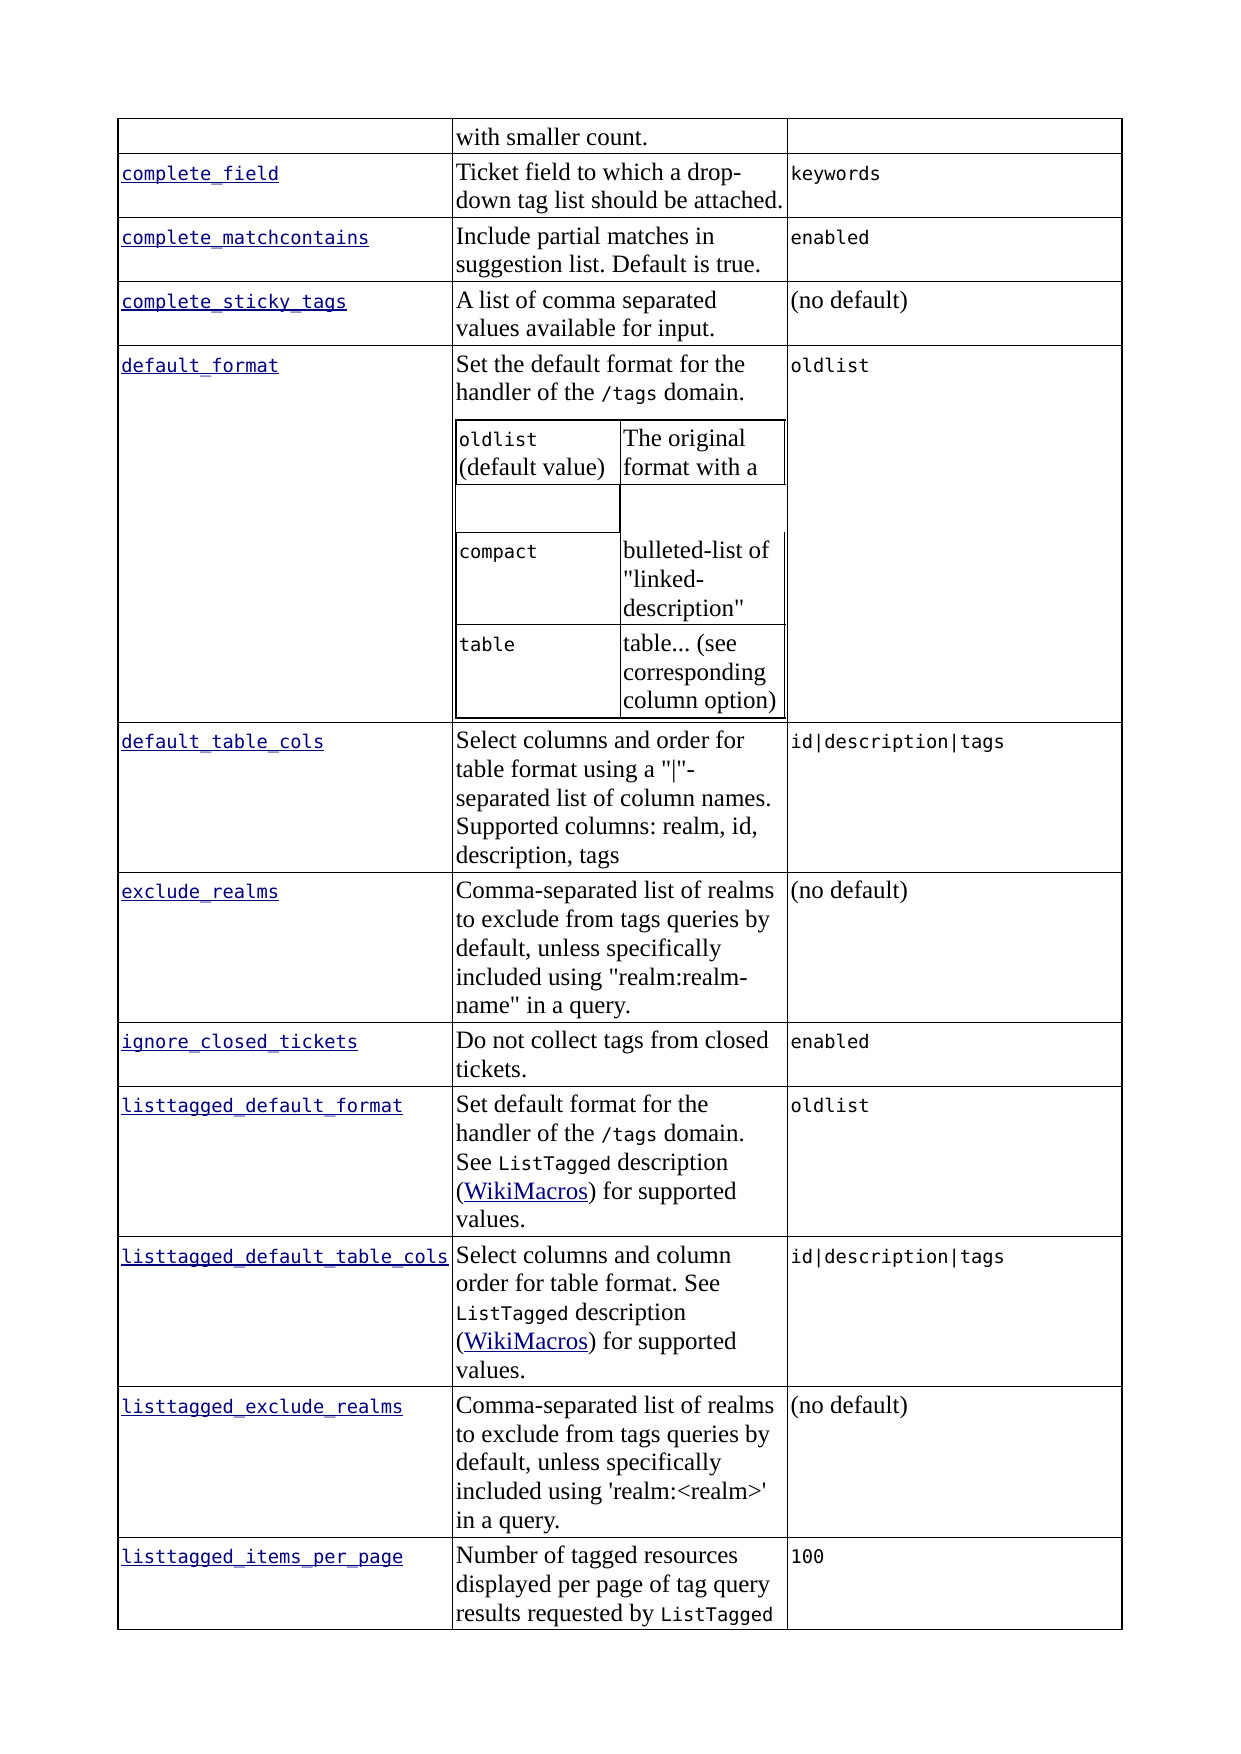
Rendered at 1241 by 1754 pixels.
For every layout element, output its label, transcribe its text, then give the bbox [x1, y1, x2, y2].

table_cell table... (see corresponding column option) [621, 625, 784, 717]
table_cell with smaller count. [453, 119, 787, 153]
table_cell complete_sticky_tags [119, 282, 452, 345]
table_cell (no default) [788, 282, 1121, 345]
table_cell [788, 119, 1121, 153]
table_cell A list of comma separated values available for input. [453, 282, 787, 345]
table_cell Ticket field to which a drop-down tag list should be attached. [453, 154, 787, 217]
table_cell bulleted-list of "linked-description" [621, 532, 784, 624]
table_cell complete_matchcontains [119, 218, 452, 281]
table_cell Comma-separated list of realms to exclude from tags queries by default, unless specifically included using "realm:realm-name" in a query. [453, 873, 787, 1022]
table_cell exclude_realms [119, 873, 452, 1022]
table_cell listtagged_default_format [119, 1087, 452, 1236]
table_cell (no default) [788, 1387, 1121, 1537]
table_cell oldlist [788, 1087, 1121, 1236]
table_cell default_format [119, 346, 452, 722]
table_cell complete_field [119, 154, 452, 217]
table_cell (no default) [788, 873, 1121, 1022]
table_cell ignore_closed_tickets [119, 1023, 452, 1086]
table_header oldlist (default value) [457, 421, 620, 484]
table_cell compact [457, 533, 620, 624]
table_cell table [457, 625, 620, 717]
table_cell Select columns and order for table format using a "|"-separated list of column names. Supported columns: realm, id, description, tags [453, 723, 787, 872]
table_cell Set the default format for the handler of the /tags domain. [453, 346, 787, 722]
table_cell default_table_cols [119, 723, 452, 872]
table_cell enabled [788, 218, 1121, 281]
table_cell listtagged_default_table_cols [119, 1237, 452, 1386]
table_cell listtagged_exclude_realms [119, 1387, 452, 1537]
table_cell Set default format for the handler of the /tags domain. See ListTagged description (WikiMacros) for supported values. [453, 1087, 787, 1236]
table_cell listtagged_items_per_page [119, 1538, 452, 1629]
table_cell keywords [788, 154, 1121, 217]
table_cell id|description|tags [788, 1237, 1121, 1386]
table_cell oldlist [788, 346, 1121, 722]
table_cell Include partial matches in suggestion list. Default is true. [453, 218, 787, 281]
table_cell enabled [788, 1023, 1121, 1086]
table_cell 100 [788, 1538, 1121, 1629]
table_cell Do not collect tags from closed tickets. [453, 1023, 787, 1086]
table_cell Comma-separated list of realms to exclude from tags queries by default, unless specifically included using 'realm:<realm>' in a query. [453, 1387, 787, 1537]
table_cell [119, 119, 452, 153]
table_cell [456, 485, 619, 532]
table_header The original format with a [621, 421, 784, 484]
table_cell Number of tagged resources displayed per page of tag query results requested by ListTagged [453, 1538, 787, 1629]
table_cell id|description|tags [788, 723, 1121, 872]
table_cell Select columns and column order for table format. See ListTagged description (WikiMacros) for supported values. [453, 1237, 787, 1386]
